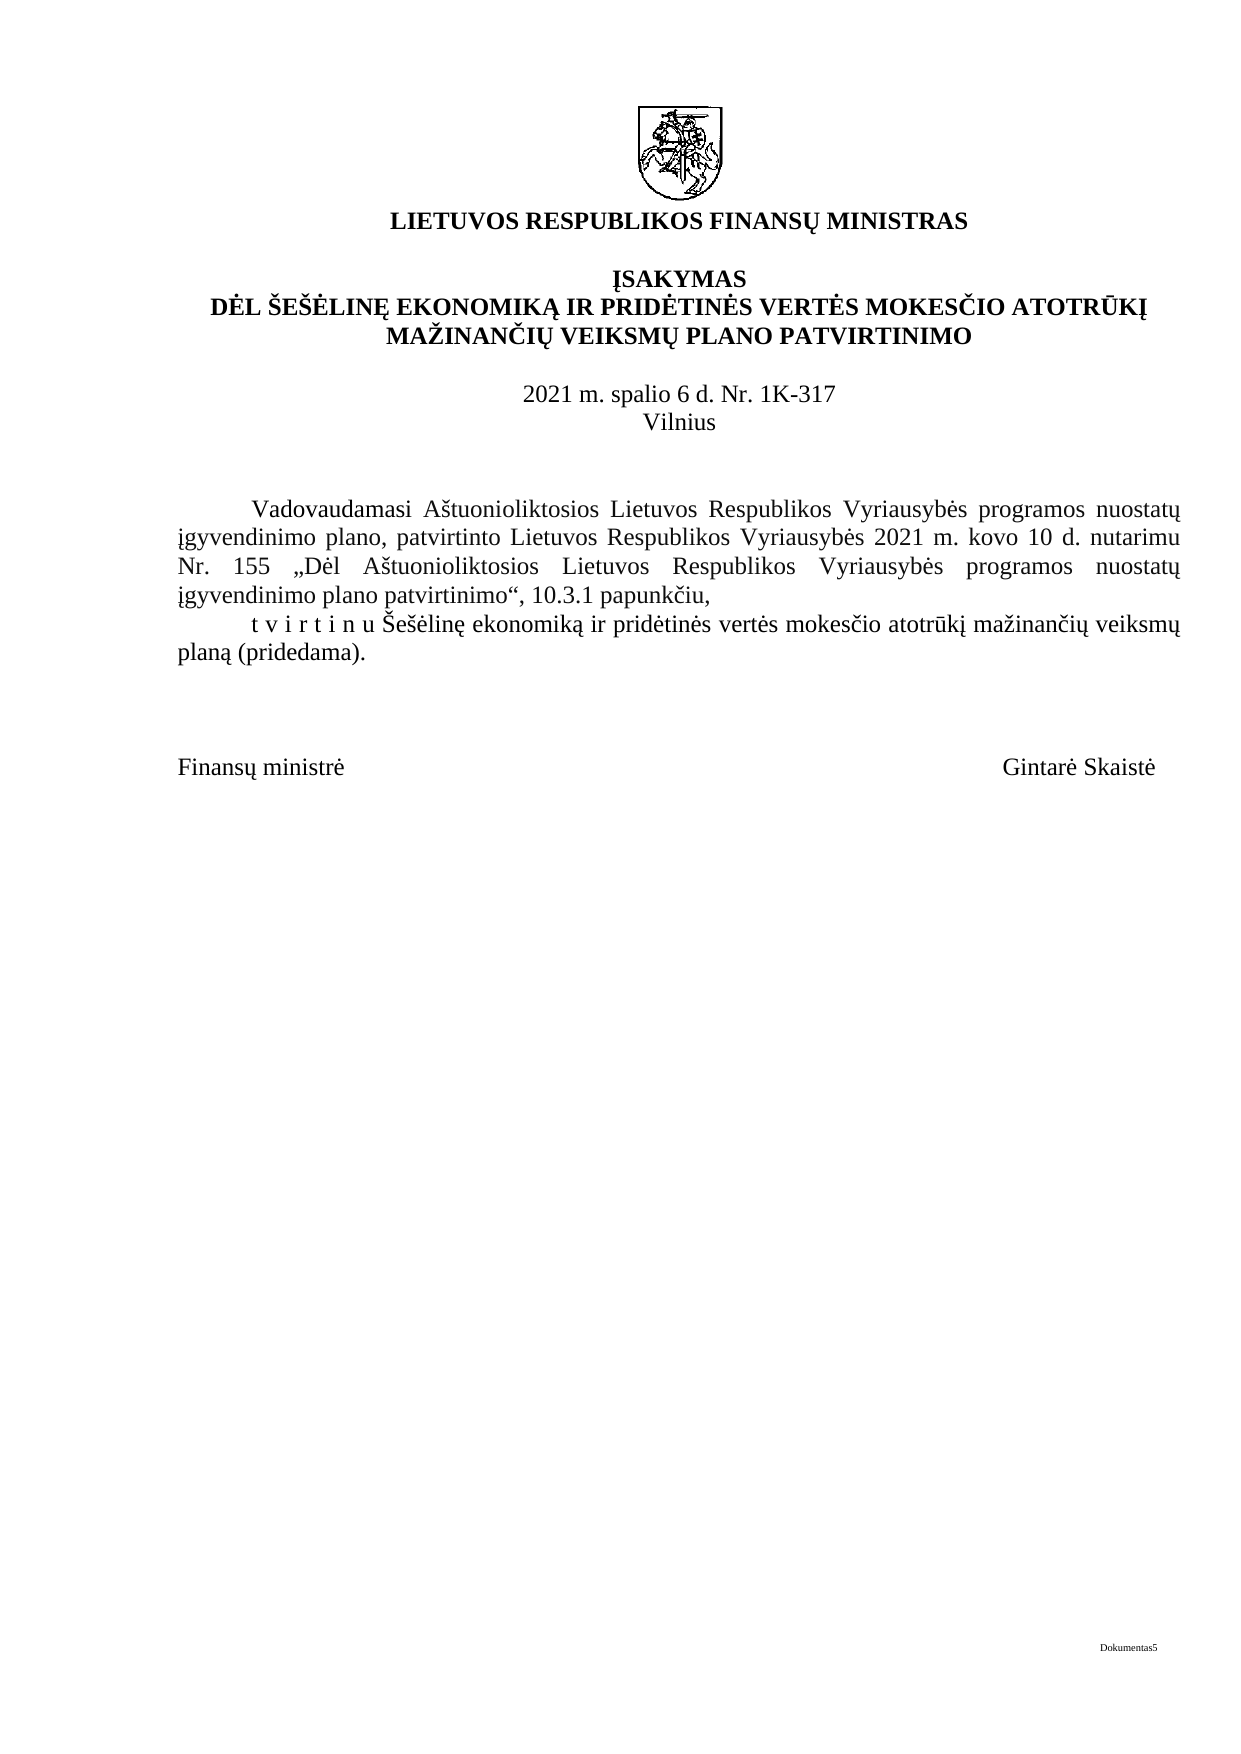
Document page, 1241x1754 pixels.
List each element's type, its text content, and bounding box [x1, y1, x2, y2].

text Finansų ministrė Gintarė Skaistė [177, 752, 1181, 781]
text LIETUVOS RESPUBLIKOS FINANSŲ MINISTRAS [177, 206, 1181, 235]
text 2021 m. spalio 6 d. Nr. 1K-317 [177, 379, 1181, 407]
text ĮSAKYMAS [177, 264, 1181, 292]
text t v i r t i n u Šešėlinę ekonomiką ir pridėtinės vertės mokesčio atotrūkį mažinančių veiksmų planą (pridedama). [177, 609, 1181, 666]
text Vilnius [177, 407, 1181, 436]
text DĖL Šešėlinę ekonomiką ir pridėtinės vertės mokesčio atotrūkį mažinančių veiksmų plano patvirtinimo [177, 292, 1181, 350]
text Vadovaudamasi Aštuonioliktosios Lietuvos Respublikos Vyriausybės programos nuostatų įgyvendinimo plano, patvirtinto Lietuvos Respublikos Vyriausybės 2021 m. kovo 10 d. nutarimu Nr. 155 „Dėl Aštuonioliktosios Lietuvos Respublikos Vyriausybės programos nuostatų įgyvendinimo plano patvirtinimo“, 10.3.1 papunkčiu, [177, 494, 1181, 609]
